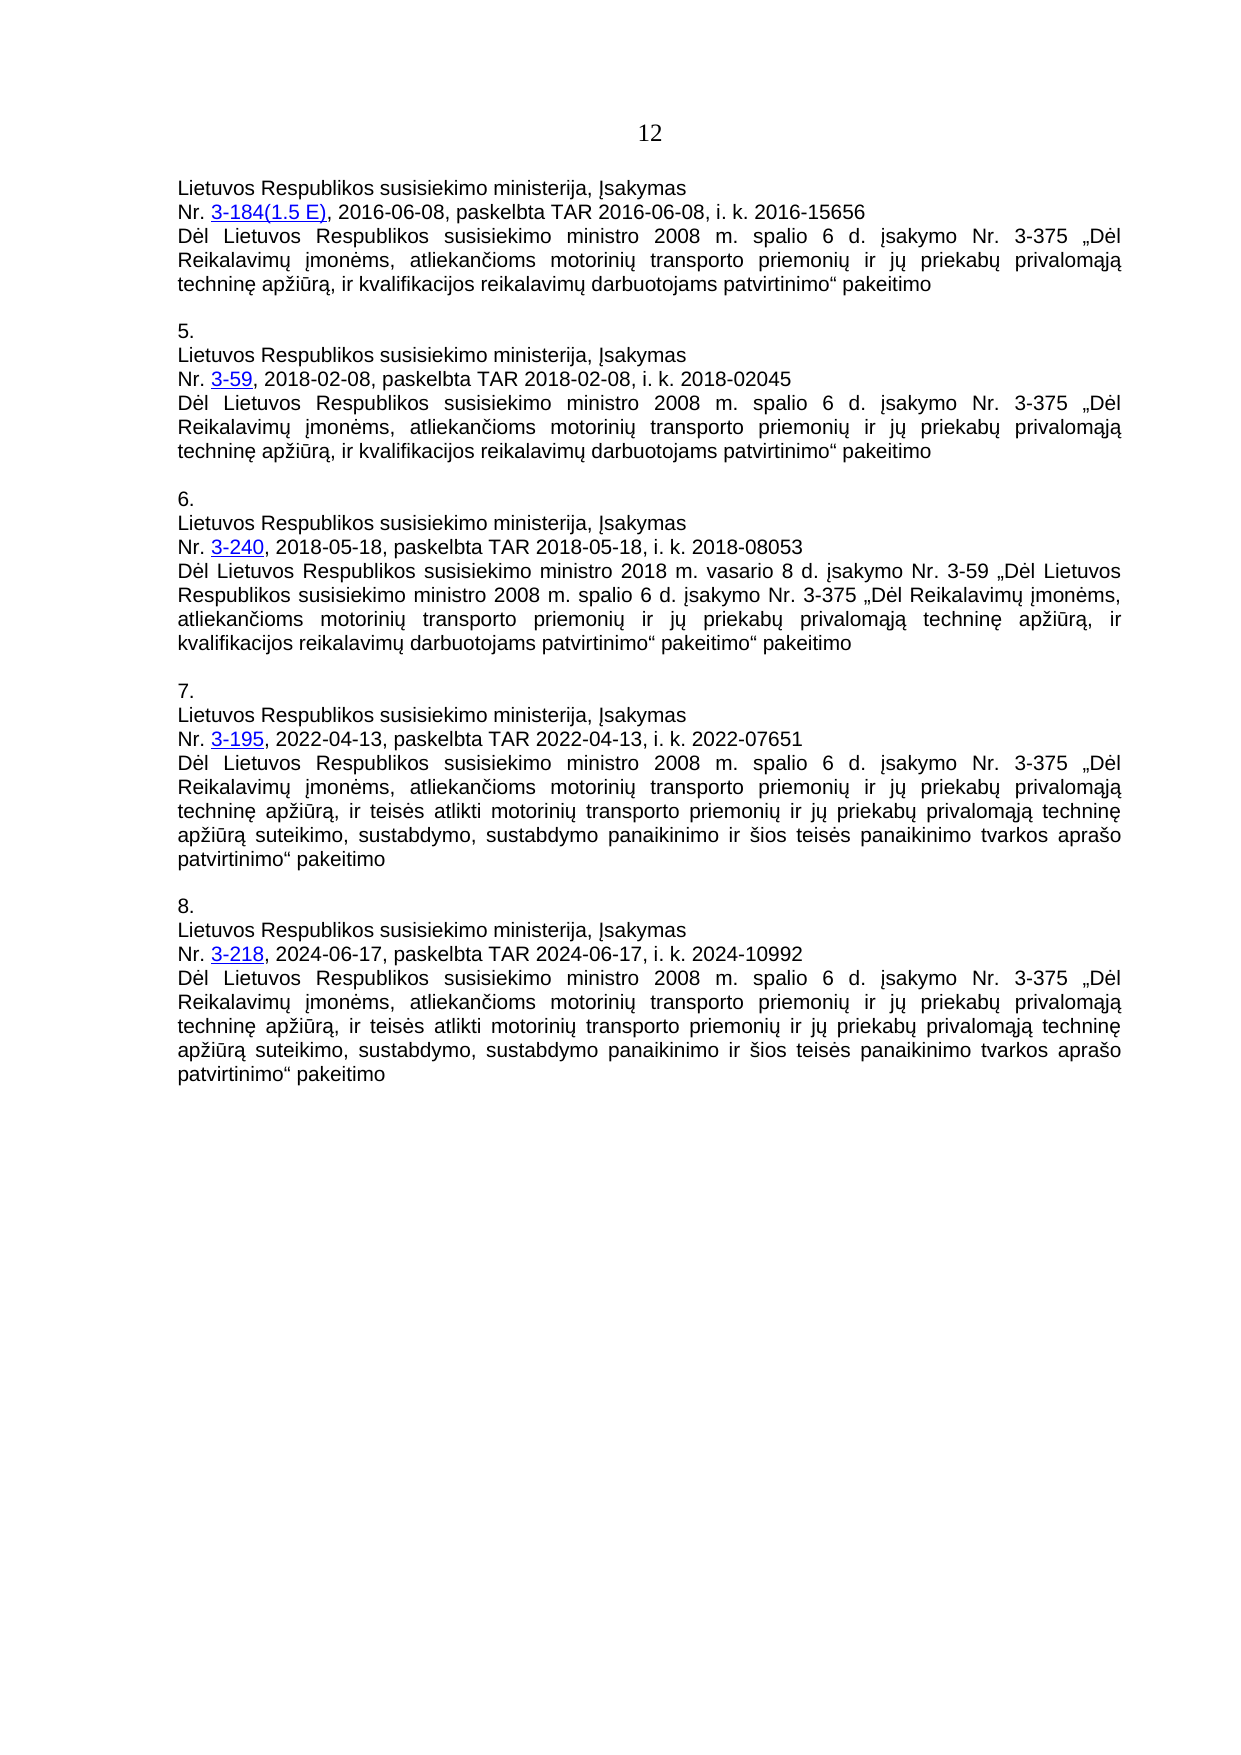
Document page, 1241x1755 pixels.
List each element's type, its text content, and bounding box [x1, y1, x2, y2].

text Lietuvos Respublikos susisiekimo ministerija, Įsakymas [177, 511, 1122, 535]
text Dėl Lietuvos Respublikos susisiekimo ministro 2018 m. vasario 8 d. įsakymo Nr. 3-59 „Dėl Lietuvos Respublikos susisiekimo ministro 2008 m. spalio 6 d. įsakymo Nr. 3-375 „Dėl Reikalavimų įmonėms, atliekančioms motorinių transporto priemonių ir jų priekabų privalomąją techninę apžiūrą, ir kvalifikacijos reikalavimų darbuotojams patvirtinimo“ pakeitimo“ pakeitimo [177, 559, 1122, 655]
text Lietuvos Respublikos susisiekimo ministerija, Įsakymas [177, 176, 1122, 199]
text 8. [177, 894, 1122, 918]
text 5. [177, 319, 1122, 343]
text Nr. 3-240, 2018-05-18, paskelbta TAR 2018-05-18, i. k. 2018-08053 [177, 535, 1122, 559]
text Lietuvos Respublikos susisiekimo ministerija, Įsakymas [177, 703, 1122, 727]
text Dėl Lietuvos Respublikos susisiekimo ministro 2008 m. spalio 6 d. įsakymo Nr. 3-375 „Dėl Reikalavimų įmonėms, atliekančioms motorinių transporto priemonių ir jų priekabų privalomąją techninę apžiūrą, ir kvalifikacijos reikalavimų darbuotojams patvirtinimo“ pakeitimo [177, 391, 1122, 463]
text Nr. 3-218, 2024-06-17, paskelbta TAR 2024-06-17, i. k. 2024-10992 [177, 942, 1122, 966]
text Dėl Lietuvos Respublikos susisiekimo ministro 2008 m. spalio 6 d. įsakymo Nr. 3-375 „Dėl Reikalavimų įmonėms, atliekančioms motorinių transporto priemonių ir jų priekabų privalomąją techninę apžiūrą, ir teisės atlikti motorinių transporto priemonių ir jų priekabų privalomąją techninę apžiūrą suteikimo, sustabdymo, sustabdymo panaikinimo ir šios teisės panaikinimo tvarkos aprašo patvirtinimo“ pakeitimo [177, 751, 1122, 870]
text Nr. 3-59, 2018-02-08, paskelbta TAR 2018-02-08, i. k. 2018-02045 [177, 367, 1122, 391]
text 7. [177, 679, 1122, 703]
text 6. [177, 487, 1122, 511]
text Lietuvos Respublikos susisiekimo ministerija, Įsakymas [177, 918, 1122, 942]
text Dėl Lietuvos Respublikos susisiekimo ministro 2008 m. spalio 6 d. įsakymo Nr. 3-375 „Dėl Reikalavimų įmonėms, atliekančioms motorinių transporto priemonių ir jų priekabų privalomąją techninę apžiūrą, ir kvalifikacijos reikalavimų darbuotojams patvirtinimo“ pakeitimo [177, 223, 1122, 295]
text Dėl Lietuvos Respublikos susisiekimo ministro 2008 m. spalio 6 d. įsakymo Nr. 3-375 „Dėl Reikalavimų įmonėms, atliekančioms motorinių transporto priemonių ir jų priekabų privalomąją techninę apžiūrą, ir teisės atlikti motorinių transporto priemonių ir jų priekabų privalomąją techninę apžiūrą suteikimo, sustabdymo, sustabdymo panaikinimo ir šios teisės panaikinimo tvarkos aprašo patvirtinimo“ pakeitimo [177, 966, 1122, 1086]
text Nr. 3-184(1.5 E), 2016-06-08, paskelbta TAR 2016-06-08, i. k. 2016-15656 [177, 199, 1122, 223]
text Nr. 3-195, 2022-04-13, paskelbta TAR 2022-04-13, i. k. 2022-07651 [177, 727, 1122, 751]
text Lietuvos Respublikos susisiekimo ministerija, Įsakymas [177, 343, 1122, 367]
